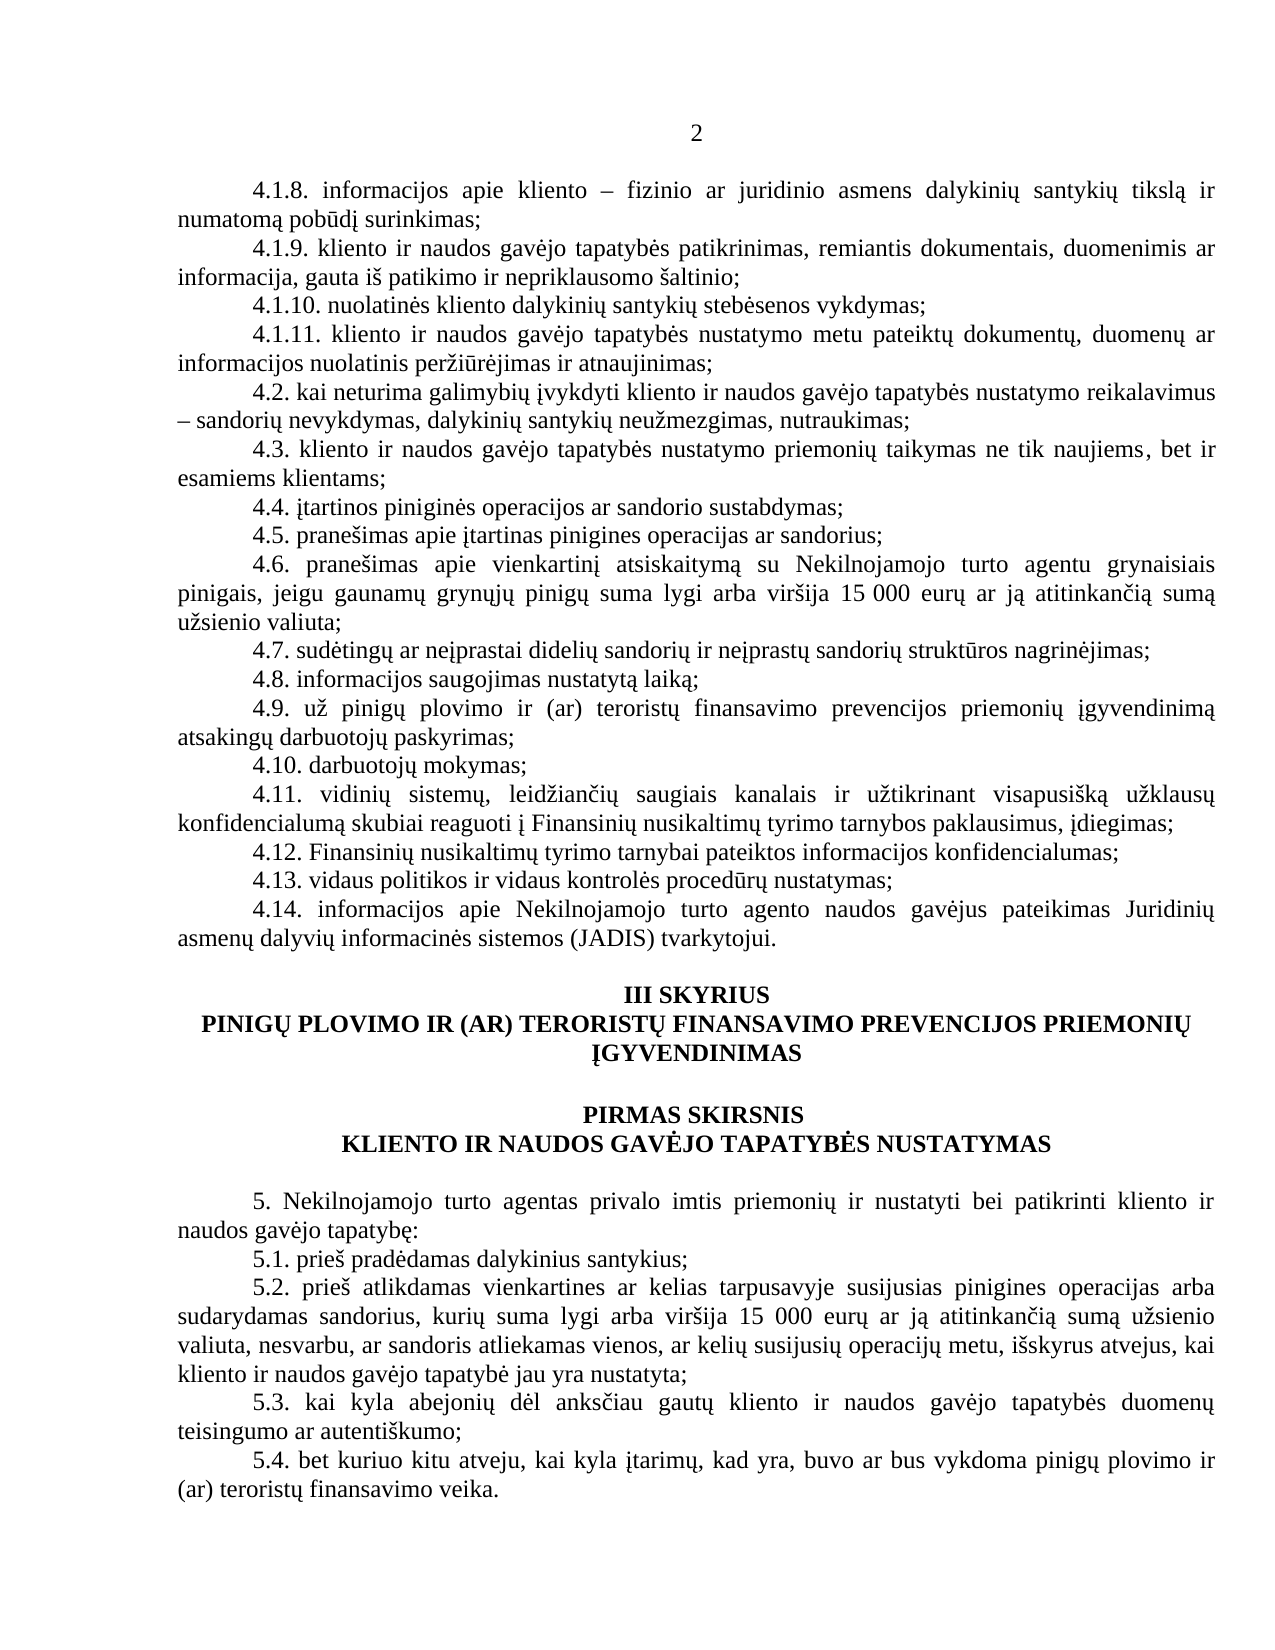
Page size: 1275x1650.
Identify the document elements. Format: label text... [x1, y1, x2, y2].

text III SKYRIUS [177, 981, 1216, 1009]
text 4.5. pranešimas apie įtartinas pinigines operacijas ar sandorius; [177, 521, 1216, 549]
text 5.2. prieš atlikdamas vienkartines ar kelias tarpusavyje susijusias pinigines operacijas arba sudarydamas sandorius, kurių suma lygi arba viršija 15 000 eurų ar ją atitinkančią sumą užsienio valiuta, nesvarbu, ar sandoris atliekamas vienos, ar kelių susijusių operacijų metu, išskyrus atvejus, kai kliento ir naudos gavėjo tapatybė jau yra nustatyta; [177, 1272, 1216, 1387]
text 4.11. vidinių sistemų, leidžiančių saugiais kanalais ir užtikrinant visapusišką užklausų konfidencialumą skubiai reaguoti į Finansinių nusikaltimų tyrimo tarnybos paklausimus, įdiegimas; [177, 779, 1216, 837]
text 4.1.8. informacijos apie kliento – fizinio ar juridinio asmens dalykinių santykių tikslą ir numatomą pobūdį surinkimas; [177, 176, 1216, 233]
text 4.4. įtartinos piniginės operacijos ar sandorio sustabdymas; [177, 492, 1216, 521]
text 4.1.11. kliento ir naudos gavėjo tapatybės nustatymo metu pateiktų dokumentų, duomenų ar informacijos nuolatinis peržiūrėjimas ir atnaujinimas; [177, 319, 1216, 377]
text 4.2. kai neturima galimybių įvykdyti kliento ir naudos gavėjo tapatybės nustatymo reikalavimus – sandorių nevykdymas, dalykinių santykių neužmezgimas, nutraukimas; [177, 377, 1216, 434]
text 5.3. kai kyla abejonių dėl anksčiau gautų kliento ir naudos gavėjo tapatybės duomenų teisingumo ar autentiškumo; [177, 1387, 1216, 1445]
text 4.1.9. kliento ir naudos gavėjo tapatybės patikrinimas, remiantis dokumentais, duomenimis ar informacija, gauta iš patikimo ir nepriklausomo šaltinio; [177, 233, 1216, 291]
text 4.12. Finansinių nusikaltimų tyrimo tarnybai pateiktos informacijos konfidencialumas; [177, 837, 1216, 866]
text 5.4. bet kuriuo kitu atveju, kai kyla įtarimų, kad yra, buvo ar bus vykdoma pinigų plovimo ir (ar) teroristų finansavimo veika. [177, 1445, 1216, 1502]
text 4.1.10. nuolatinės kliento dalykinių santykių stebėsenos vykdymas; [177, 291, 1216, 319]
text 4.14. informacijos apie Nekilnojamojo turto agento naudos gavėjus pateikimas Juridinių asmenų dalyvių informacinės sistemos (JADIS) tvarkytojui. [177, 894, 1216, 952]
text pinigų plovimo IR (ar) TERORISTŲ FINANSAVIMO prevencijos priemonIŲ ĮGYVENDINIMAS [177, 1009, 1216, 1067]
text 5.1. prieš pradėdamas dalykinius santykius; [177, 1244, 1216, 1272]
text 4.10. darbuotojų mokymas; [177, 751, 1216, 779]
text 4.8. informacijos saugojimas nustatytą laiką; [177, 664, 1216, 693]
text 4.3. kliento ir naudos gavėjo tapatybės nustatymo priemonių taikymas ne tik naujiems, bet ir esamiems klientams; [177, 434, 1216, 492]
text KLIENTO IR NAUDOS GAVĖJO TAPATYBĖS NUSTATYMAS [177, 1129, 1216, 1157]
text 4.6. pranešimas apie vienkartinį atsiskaitymą su Nekilnojamojo turto agentu grynaisiais pinigais, jeigu gaunamų grynųjų pinigų suma lygi arba viršija 15 000 eurų ar ją atitinkančią sumą užsienio valiuta; [177, 549, 1216, 636]
text 5. Nekilnojamojo turto agentas privalo imtis priemonių ir nustatyti bei patikrinti kliento ir naudos gavėjo tapatybę: [177, 1186, 1216, 1244]
text Pirmas Skirsnis [177, 1100, 1216, 1129]
text 4.7. sudėtingų ar neįprastai didelių sandorių ir neįprastų sandorių struktūros nagrinėjimas; [177, 636, 1216, 664]
text 4.9. už pinigų plovimo ir (ar) teroristų finansavimo prevencijos priemonių įgyvendinimą atsakingų darbuotojų paskyrimas; [177, 693, 1216, 751]
text 4.13. vidaus politikos ir vidaus kontrolės procedūrų nustatymas; [177, 866, 1216, 894]
